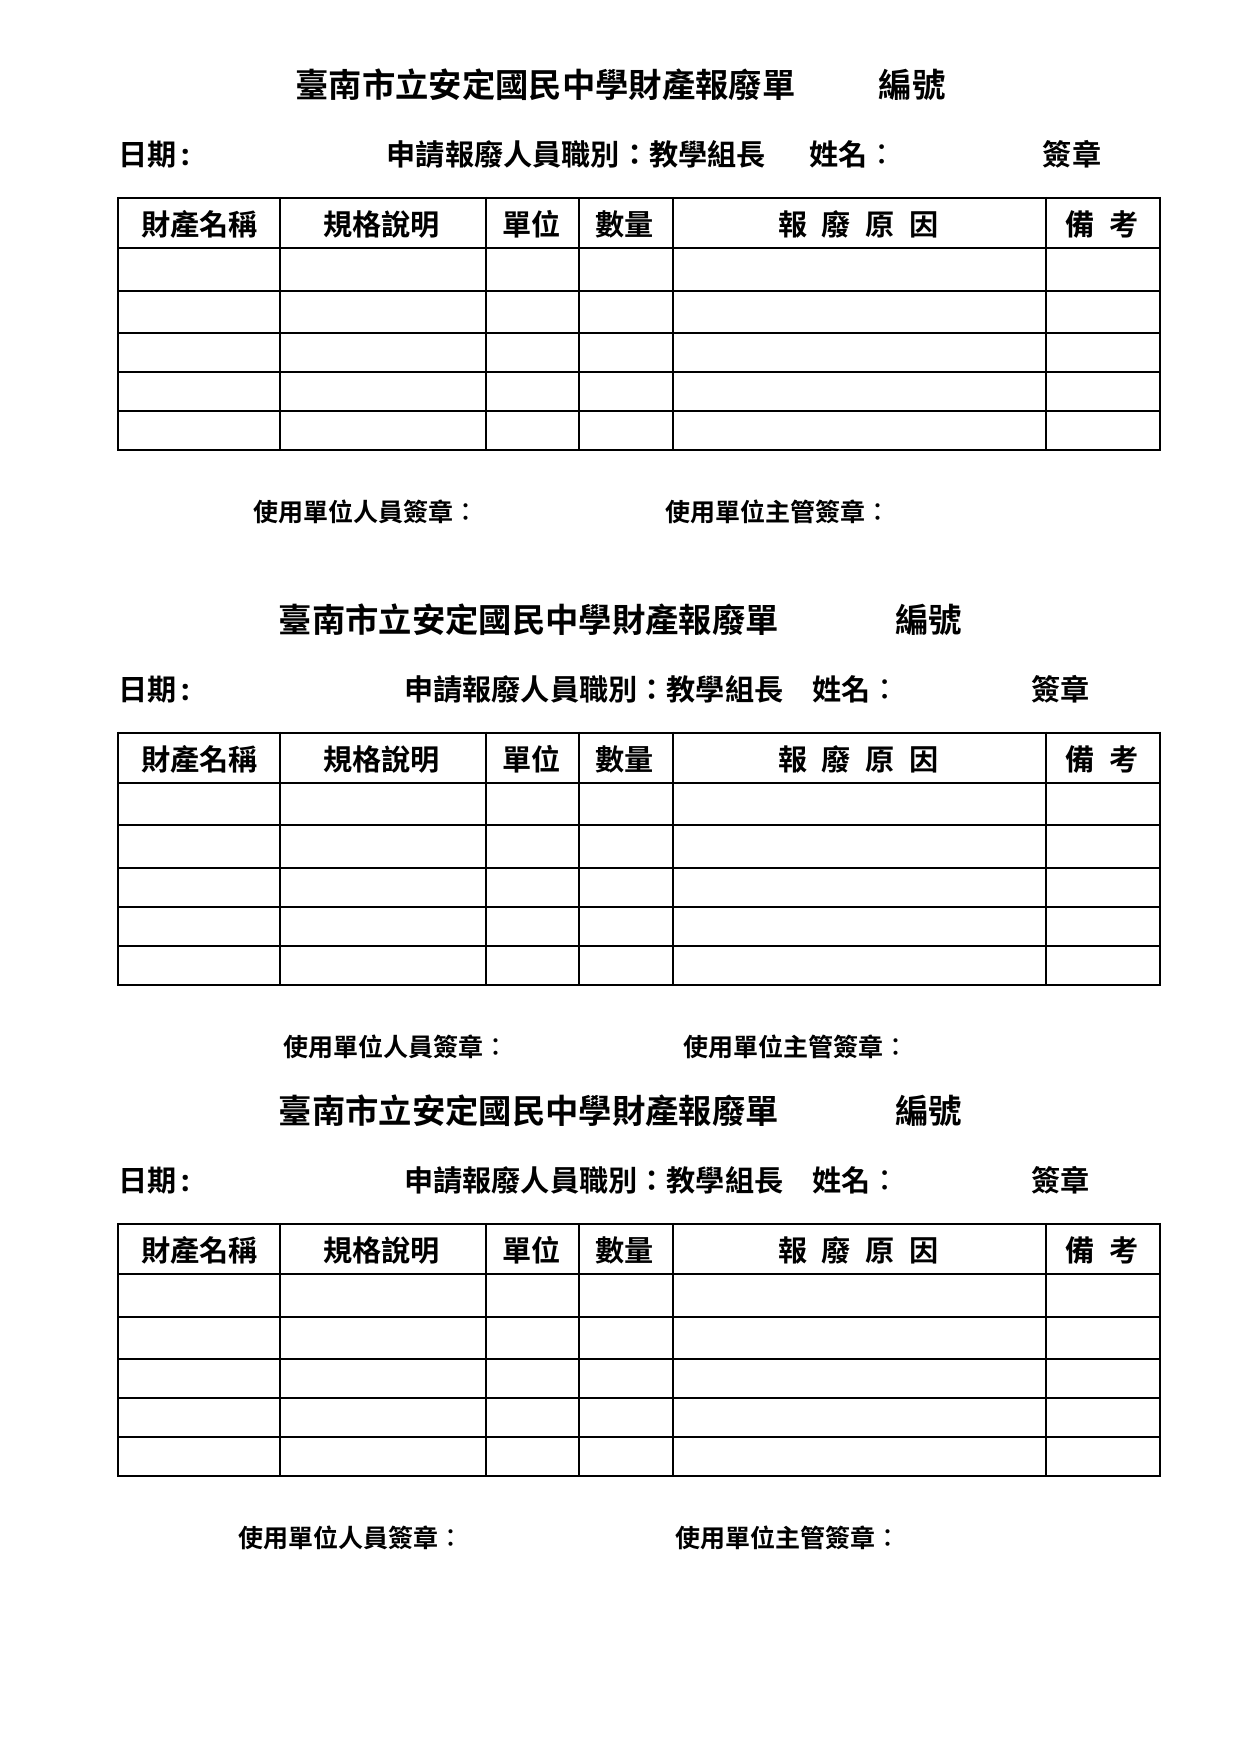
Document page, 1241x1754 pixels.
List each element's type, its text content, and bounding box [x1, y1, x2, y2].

table_cell [580, 784, 672, 824]
table_cell [1047, 334, 1159, 371]
text 日期: 申請報廢人員職別：教學組長 姓名︰ 簽章 [118, 666, 1122, 709]
table_cell [487, 826, 578, 867]
table_cell [1047, 373, 1159, 410]
table_cell [281, 334, 485, 371]
table_header 報 廢 原 因 [674, 199, 1045, 247]
table_cell [1047, 1399, 1159, 1436]
table_cell [119, 1399, 279, 1436]
table_cell [1047, 826, 1159, 867]
table_cell [580, 249, 672, 289]
text 臺南市立安定國民中學財產報廢單 編號 [118, 550, 1122, 642]
table_cell [119, 1318, 279, 1358]
table_cell [487, 1318, 578, 1358]
table_header 單位 [487, 199, 578, 247]
table_header 財產名稱 [119, 199, 279, 247]
table_cell [580, 1275, 672, 1316]
text 使用單位人員簽章︰ 使用單位主管簽章︰ [118, 492, 1122, 528]
table_cell [281, 1399, 485, 1436]
table_cell [281, 1318, 485, 1358]
table_cell [281, 947, 485, 984]
table_cell [580, 869, 672, 906]
table_cell [119, 784, 279, 824]
table_cell [487, 1275, 578, 1316]
table_header 單位 [487, 1225, 578, 1273]
table_cell [674, 412, 1045, 449]
table_header 報 廢 原 因 [674, 1225, 1045, 1273]
table_cell [281, 1275, 485, 1316]
table_header 規格說明 [281, 199, 485, 247]
table_header 數量 [580, 734, 672, 782]
table_cell [487, 292, 578, 332]
text 使用單位人員簽章︰ 使用單位主管簽章︰ [118, 1027, 1122, 1063]
text 臺南市立安定國民中學財產報廢單 編號 [118, 59, 1122, 107]
table_cell [674, 908, 1045, 945]
table_cell [119, 826, 279, 867]
table_header 財產名稱 [119, 734, 279, 782]
table_header 規格說明 [281, 734, 485, 782]
table_cell [1047, 1360, 1159, 1397]
text 使用單位人員簽章︰ 使用單位主管簽章︰ [118, 1518, 1122, 1554]
text 臺南市立安定國民中學財產報廢單 編號 [118, 1085, 1122, 1133]
table_cell [281, 373, 485, 410]
table_header 數量 [580, 199, 672, 247]
table_cell [487, 869, 578, 906]
table_cell [119, 412, 279, 449]
table_cell [487, 908, 578, 945]
table_cell [487, 373, 578, 410]
table_cell [1047, 292, 1159, 332]
table_cell [487, 1438, 578, 1475]
table_cell [580, 1438, 672, 1475]
text 日期: 申請報廢人員職別：教學組長 姓名︰ 簽章 [118, 1157, 1122, 1200]
table_cell [1047, 1318, 1159, 1358]
table_header 備 考 [1047, 1225, 1159, 1273]
table_cell [119, 1438, 279, 1475]
table_header 規格說明 [281, 1225, 485, 1273]
table_cell [580, 947, 672, 984]
table_cell [674, 249, 1045, 289]
table_cell [281, 1360, 485, 1397]
table_cell [281, 412, 485, 449]
table_cell [1047, 412, 1159, 449]
table_cell [281, 869, 485, 906]
table_cell [119, 908, 279, 945]
table_cell [487, 334, 578, 371]
table_cell [281, 249, 485, 289]
table_cell [281, 784, 485, 824]
table_cell [674, 784, 1045, 824]
table_cell [119, 1275, 279, 1316]
table_cell [580, 334, 672, 371]
table_header 備 考 [1047, 199, 1159, 247]
table_cell [119, 373, 279, 410]
table_cell [281, 1438, 485, 1475]
table_cell [281, 908, 485, 945]
table_cell [487, 947, 578, 984]
table_header 財產名稱 [119, 1225, 279, 1273]
table_cell [1047, 784, 1159, 824]
table_cell [674, 292, 1045, 332]
table_cell [1047, 908, 1159, 945]
table_cell [119, 249, 279, 289]
table_cell [281, 826, 485, 867]
table_cell [281, 292, 485, 332]
table_cell [487, 1360, 578, 1397]
table_cell [674, 1438, 1045, 1475]
table_cell [674, 1275, 1045, 1316]
table_cell [487, 784, 578, 824]
table_cell [674, 947, 1045, 984]
table_cell [580, 412, 672, 449]
table_cell [119, 947, 279, 984]
table_cell [580, 826, 672, 867]
table_cell [1047, 1275, 1159, 1316]
table_cell [119, 869, 279, 906]
table_cell [1047, 947, 1159, 984]
table_cell [119, 292, 279, 332]
table_cell [1047, 1438, 1159, 1475]
table_header 單位 [487, 734, 578, 782]
table_cell [580, 908, 672, 945]
table_header 備 考 [1047, 734, 1159, 782]
table_cell [674, 1318, 1045, 1358]
table_cell [1047, 249, 1159, 289]
table_cell [580, 1399, 672, 1436]
text 日期: 申請報廢人員職別：教學組長 姓名︰ 簽章 [118, 131, 1122, 174]
table_cell [487, 412, 578, 449]
table_cell [674, 869, 1045, 906]
table_cell [119, 334, 279, 371]
table_cell [674, 1360, 1045, 1397]
table_header 數量 [580, 1225, 672, 1273]
table_cell [487, 1399, 578, 1436]
table_cell [674, 1399, 1045, 1436]
table_cell [1047, 869, 1159, 906]
table_header 報 廢 原 因 [674, 734, 1045, 782]
table_cell [580, 292, 672, 332]
table_cell [487, 249, 578, 289]
table_cell [674, 826, 1045, 867]
table_cell [674, 334, 1045, 371]
table_cell [580, 373, 672, 410]
table_cell [674, 373, 1045, 410]
table_cell [580, 1360, 672, 1397]
table_cell [580, 1318, 672, 1358]
table_cell [119, 1360, 279, 1397]
